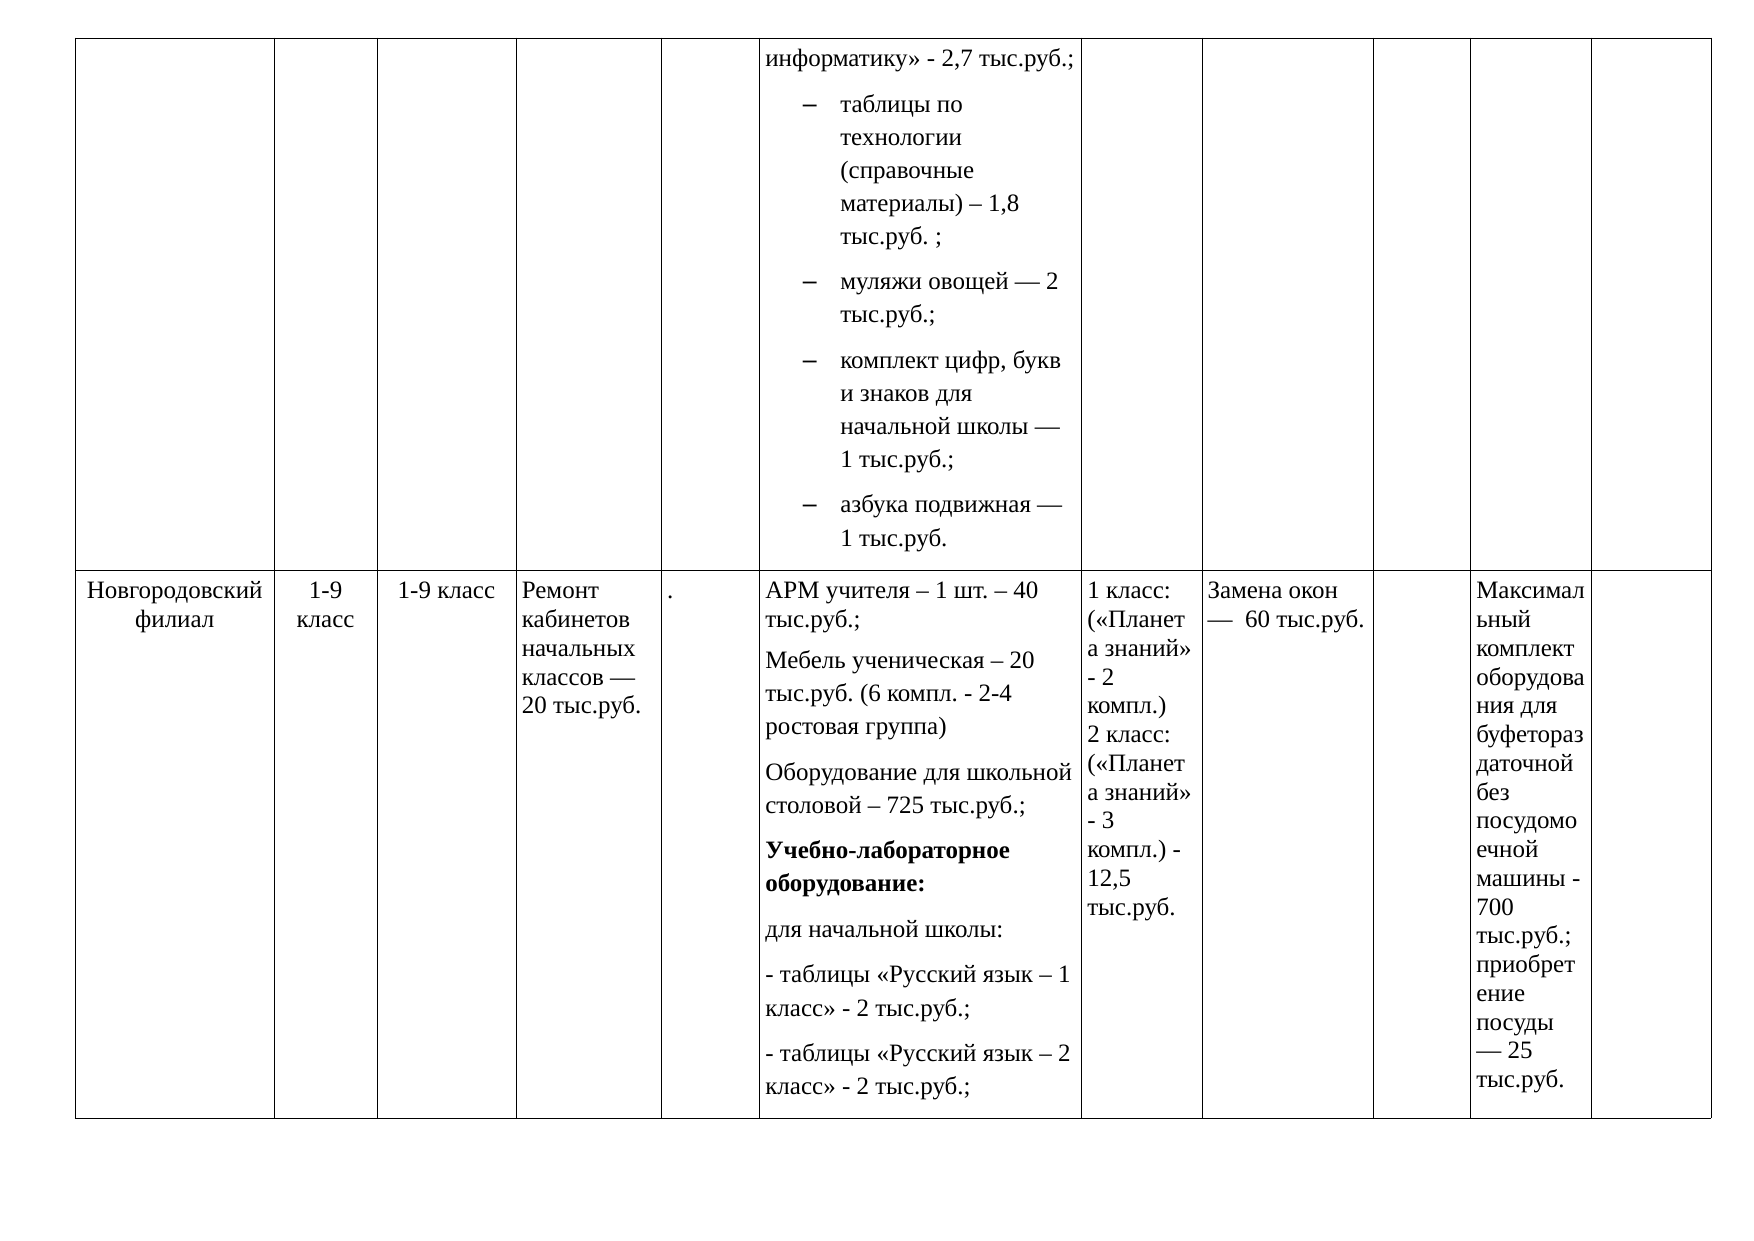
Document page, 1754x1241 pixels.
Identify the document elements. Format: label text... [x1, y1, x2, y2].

table_cell [1374, 571, 1470, 1118]
table_cell [662, 39, 759, 569]
table_cell 1-9 класс [275, 571, 377, 1118]
table_cell Максимальный комплект оборудования для буфетораздаточной без посудомоечной машины - 700 тыс.руб.; приобретение посуды — 25 тыс.руб. [1471, 571, 1591, 1118]
table_cell 1-9 класс [378, 571, 516, 1118]
table_cell [1082, 39, 1202, 569]
table_cell [1374, 39, 1470, 569]
table_cell [1592, 39, 1711, 569]
table_cell АРМ учителя – 1 шт. – 40 тыс.руб.; Мебель ученическая – 20 тыс.руб. (6 компл. - 2-4 ростовая группа) Оборудование для школьной столовой – 725 тыс.руб.; Учебно-лабораторное оборудование: для начальной школы: - таблицы «Русский язык – 1 класс» - 2 тыс.руб.; - таблицы «Русский язык – 2 класс» - 2 тыс.руб.; [760, 571, 1081, 1118]
table_cell . [662, 571, 759, 1118]
table_cell [1592, 571, 1711, 1118]
table_cell [1203, 39, 1373, 569]
table_cell информатику» - 2,7 тыс.руб.; таблицы по технологии (справочные материалы) – 1,8 тыс.руб. ; муляжи овощей — 2 тыс.руб.; комплект цифр, букв и знаков для начальной школы — 1 тыс.руб.; азбука подвижная — 1 тыс.руб. [760, 39, 1081, 569]
table_cell [275, 39, 377, 569]
table_cell [517, 39, 661, 569]
table_cell [1471, 39, 1591, 569]
table_cell Новгородовский филиал [76, 571, 274, 1118]
table_cell Замена окон — 60 тыс.руб. [1203, 571, 1373, 1118]
table_cell [76, 39, 274, 569]
table_cell 1 класс: («Планета знаний» - 2 компл.) 2 класс: («Планета знаний» - 3 компл.) - 12,5 тыс.руб. [1082, 571, 1202, 1118]
table_cell [378, 39, 516, 569]
table_cell Ремонт кабинетов начальных классов — 20 тыс.руб. [517, 571, 661, 1118]
